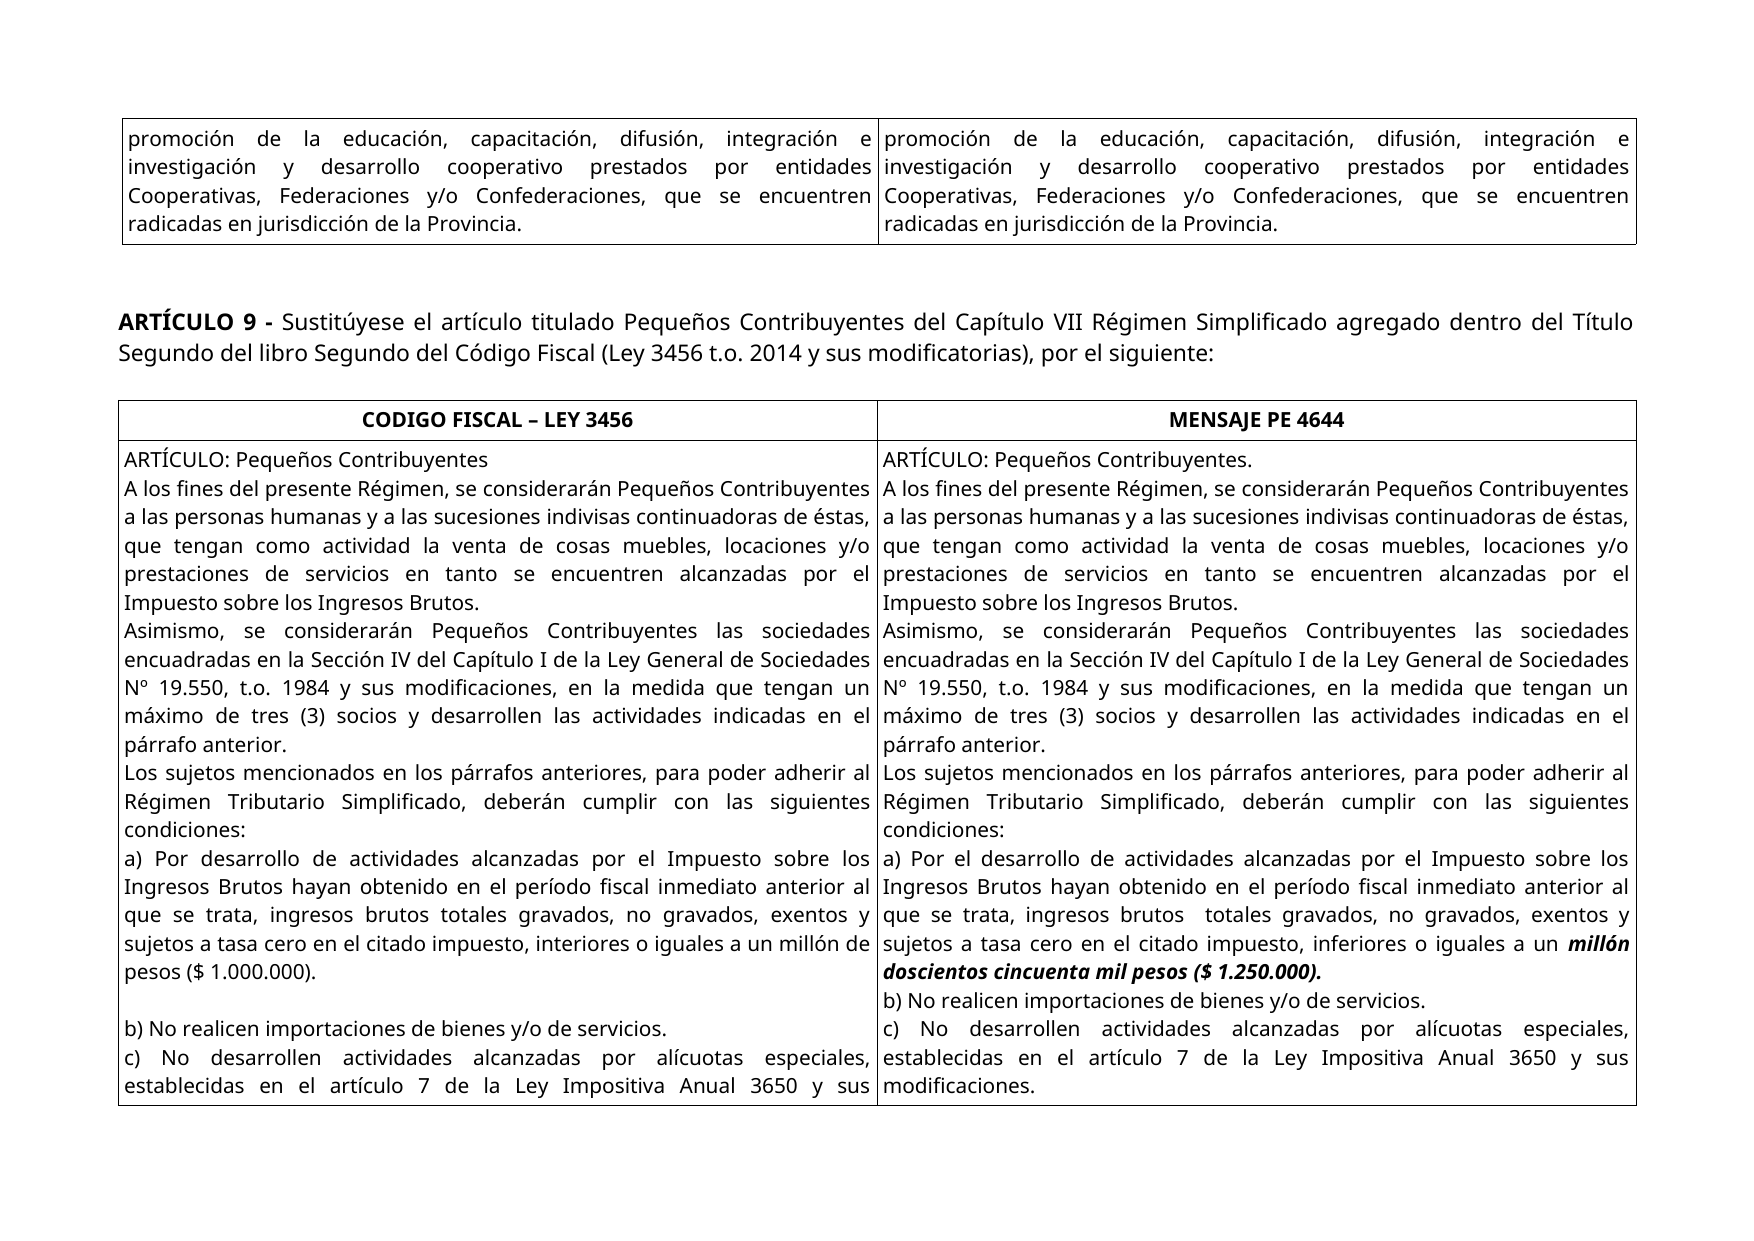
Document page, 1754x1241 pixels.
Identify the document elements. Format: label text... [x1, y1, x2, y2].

table_cell promoción de la educación, capacitación, difusión, integración e investigación y desarrollo cooperativo prestados por entidades Cooperativas, Federaciones y/o Confederaciones, que se encuentren radicadas en jurisdicción de la Provincia. [879, 119, 1636, 243]
table_header CODIGO FISCAL – LEY 3456 [119, 401, 877, 440]
table_cell ARTÍCULO: Pequeños Contribuyentes A los fines del presente Régimen, se considerarán Pequeños Contribuyentes a las personas humanas y a las sucesiones indivisas continuadoras de éstas, que tengan como actividad la venta de cosas muebles, locaciones y/o prestaciones de servicios en tanto se encuentren alcanzadas por el Impuesto sobre los Ingresos Brutos. Asimismo, se considerarán Pequeños Contribuyentes las sociedades encuadradas en la Sección IV del Capítulo I de la Ley General de Sociedades Nº 19.550, t.o. 1984 y sus modificaciones, en la medida que tengan un máximo de tres (3) socios y desarrollen las actividades indicadas en el párrafo anterior. Los sujetos mencionados en los párrafos anteriores, para poder adherir al Régimen Tributario Simplificado, deberán cumplir con las siguientes condiciones: a) Por desarrollo de actividades alcanzadas por el Impuesto sobre los Ingresos Brutos hayan obtenido en el período fiscal inmediato anterior al que se trata, ingresos brutos totales gravados, no gravados, exentos y sujetos a tasa cero en el citado impuesto, interiores o iguales a un millón de pesos ($ 1.000.000). b) No realicen importaciones de bienes y/o de servicios. c) No desarrollen actividades alcanzadas por alícuotas especiales, establecidas en el artículo 7 de la Ley Impositiva Anual 3650 y sus [119, 441, 877, 1105]
table_header MENSAJE PE 4644 [878, 401, 1636, 440]
table_cell promoción de la educación, capacitación, difusión, integración e investigación y desarrollo cooperativo prestados por entidades Cooperativas, Federaciones y/o Confederaciones, que se encuentren radicadas en jurisdicción de la Provincia. [123, 119, 878, 243]
text ARTÍCULO 9 - Sustitúyese el artículo titulado Pequeños Contribuyentes del Capítulo VII Régimen Simplificado agregado dentro del Título Segundo del libro Segundo del Código Fiscal (Ley 3456 t.o. 2014 y sus modificatorias), por el siguiente: [118, 306, 1636, 368]
table_cell ARTÍCULO: Pequeños Contribuyentes. A los fines del presente Régimen, se considerarán Pequeños Contribuyentes a las personas humanas y a las sucesiones indivisas continuadoras de éstas, que tengan como actividad la venta de cosas muebles, locaciones y/o prestaciones de servicios en tanto se encuentren alcanzadas por el Impuesto sobre los Ingresos Brutos. Asimismo, se considerarán Pequeños Contribuyentes las sociedades encuadradas en la Sección IV del Capítulo I de la Ley General de Sociedades Nº 19.550, t.o. 1984 y sus modificaciones, en la medida que tengan un máximo de tres (3) socios y desarrollen las actividades indicadas en el párrafo anterior. Los sujetos mencionados en los párrafos anteriores, para poder adherir al Régimen Tributario Simplificado, deberán cumplir con las siguientes condiciones: a) Por el desarrollo de actividades alcanzadas por el Impuesto sobre los Ingresos Brutos hayan obtenido en el período fiscal inmediato anterior al que se trata, ingresos brutos totales gravados, no gravados, exentos y sujetos a tasa cero en el citado impuesto, inferiores o iguales a un millón doscientos cincuenta mil pesos ($ 1.250.000). b) No realicen importaciones de bienes y/o de servicios. c) No desarrollen actividades alcanzadas por alícuotas especiales, establecidas en el artículo 7 de la Ley Impositiva Anual 3650 y sus modificaciones. [878, 441, 1636, 1105]
